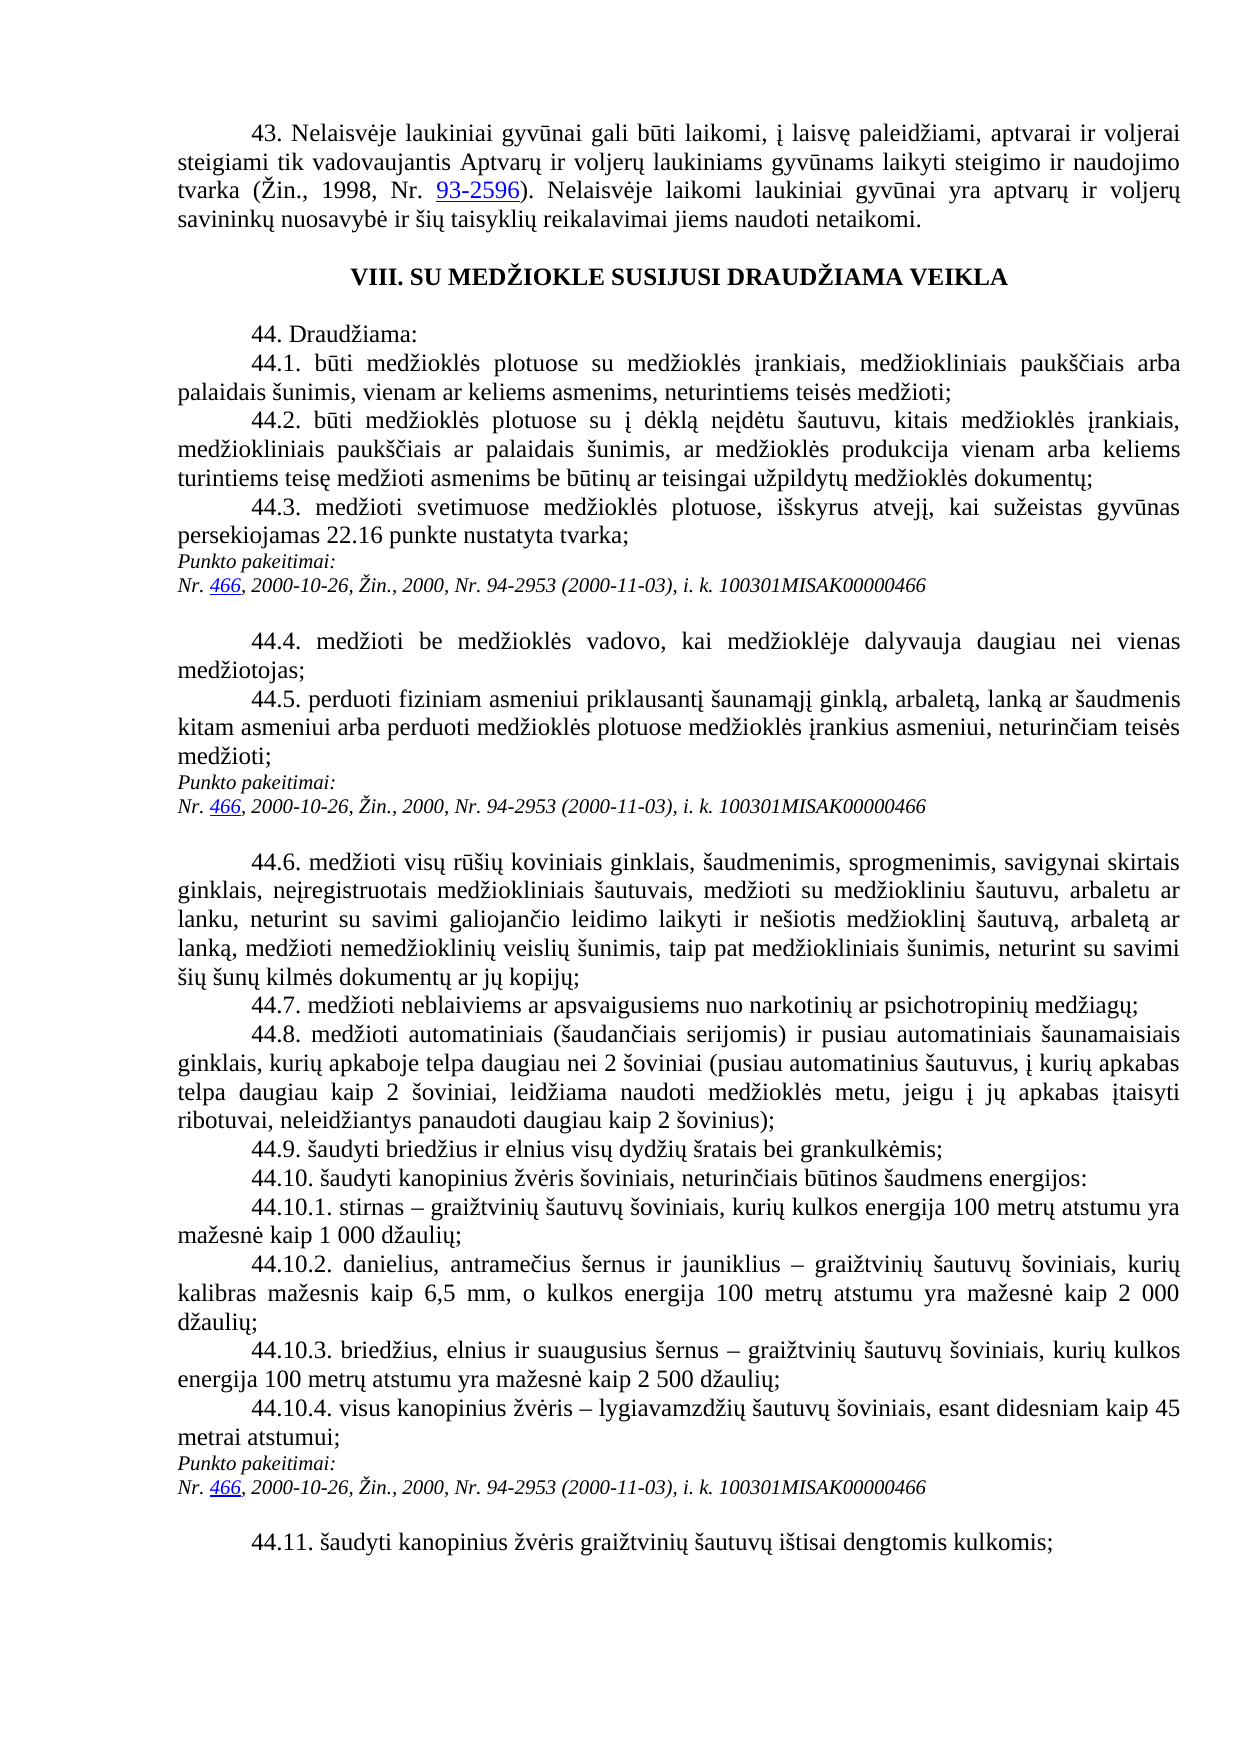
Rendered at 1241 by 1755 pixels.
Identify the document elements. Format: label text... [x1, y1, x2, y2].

text Punkto pakeitimai: [177, 549, 1181, 573]
text Nr. 466, 2000-10-26, Žin., 2000, Nr. 94-2953 (2000-11-03), i. k. 100301MISAK00000466 [177, 1475, 1181, 1499]
text 43. Nelaisvėje laukiniai gyvūnai gali būti laikomi, į laisvę paleidžiami, aptvarai ir voljerai steigiami tik vadovaujantis Aptvarų ir voljerų laukiniams gyvūnams laikyti steigimo ir naudojimo tvarka (Žin., 1998, Nr. 93-2596). Nelaisvėje laikomi laukiniai gyvūnai yra aptvarų ir voljerų savininkų nuosavybė ir šių taisyklių reikalavimai jiems naudoti netaikomi. [177, 118, 1181, 233]
text 44.7. medžioti neblaiviems ar apsvaigusiems nuo narkotinių ar psichotropinių medžiagų; [177, 991, 1181, 1019]
text 44.1. būti medžioklės plotuose su medžioklės įrankiais, medžiokliniais paukščiais arba palaidais šunimis, vienam ar keliems asmenims, neturintiems teisės medžioti; [177, 348, 1181, 406]
text VIII. SU MEDŽIOKLE SUSIJUSI DRAUDŽIAMA VEIKLA [177, 262, 1181, 291]
text 44.10.4. visus kanopinius žvėris – lygiavamzdžių šautuvų šoviniais, esant didesniam kaip 45 metrai atstumui; [177, 1393, 1181, 1451]
text 44.10.3. briedžius, elnius ir suaugusius šernus – graižtvinių šautuvų šoviniais, kurių kulkos energija 100 metrų atstumu yra mažesnė kaip 2 500 džaulių; [177, 1336, 1181, 1393]
text 44.11. šaudyti kanopinius žvėris graižtvinių šautuvų ištisai dengtomis kulkomis; [177, 1527, 1181, 1556]
text Punkto pakeitimai: [177, 1451, 1181, 1475]
text 44.9. šaudyti briedžius ir elnius visų dydžių šratais bei grankulkėmis; [177, 1134, 1181, 1163]
text 44.10.1. stirnas – graižtvinių šautuvų šoviniais, kurių kulkos energija 100 metrų atstumu yra mažesnė kaip 1 000 džaulių; [177, 1192, 1181, 1249]
text 44.6. medžioti visų rūšių koviniais ginklais, šaudmenimis, sprogmenimis, savigynai skirtais ginklais, neįregistruotais medžiokliniais šautuvais, medžioti su medžiokliniu šautuvu, arbaletu ar lanku, neturint su savimi galiojančio leidimo laikyti ir nešiotis medžioklinį šautuvą, arbaletą ar lanką, medžioti nemedžioklinių veislių šunimis, taip pat medžiokliniais šunimis, neturint su savimi šių šunų kilmės dokumentų ar jų kopijų; [177, 847, 1181, 991]
text 44. Draudžiama: [177, 319, 1181, 348]
text Punkto pakeitimai: [177, 770, 1181, 794]
text 44.10. šaudyti kanopinius žvėris šoviniais, neturinčiais būtinos šaudmens energijos: [177, 1163, 1181, 1192]
text 44.8. medžioti automatiniais (šaudančiais serijomis) ir pusiau automatiniais šaunamaisiais ginklais, kurių apkaboje telpa daugiau nei 2 šoviniai (pusiau automatinius šautuvus, į kurių apkabas telpa daugiau kaip 2 šoviniai, leidžiama naudoti medžioklės metu, jeigu į jų apkabas įtaisyti ribotuvai, neleidžiantys panaudoti daugiau kaip 2 šovinius); [177, 1019, 1181, 1134]
text Nr. 466, 2000-10-26, Žin., 2000, Nr. 94-2953 (2000-11-03), i. k. 100301MISAK00000466 [177, 573, 1181, 597]
text Nr. 466, 2000-10-26, Žin., 2000, Nr. 94-2953 (2000-11-03), i. k. 100301MISAK00000466 [177, 794, 1181, 818]
text 44.3. medžioti svetimuose medžioklės plotuose, išskyrus atvejį, kai sužeistas gyvūnas persekiojamas 22.16 punkte nustatyta tvarka; [177, 492, 1181, 549]
text 44.2. būti medžioklės plotuose su į dėklą neįdėtu šautuvu, kitais medžioklės įrankiais, medžiokliniais paukščiais ar palaidais šunimis, ar medžioklės produkcija vienam arba keliems turintiems teisę medžioti asmenims be būtinų ar teisingai užpildytų medžioklės dokumentų; [177, 406, 1181, 492]
text 44.4. medžioti be medžioklės vadovo, kai medžioklėje dalyvauja daugiau nei vienas medžiotojas; [177, 626, 1181, 684]
text 44.10.2. danielius, antramečius šernus ir jauniklius – graižtvinių šautuvų šoviniais, kurių kalibras mažesnis kaip 6,5 mm, o kulkos energija 100 metrų atstumu yra mažesnė kaip 2 000 džaulių; [177, 1249, 1181, 1336]
text 44.5. perduoti fiziniam asmeniui priklausantį šaunamąjį ginklą, arbaletą, lanką ar šaudmenis kitam asmeniui arba perduoti medžioklės plotuose medžioklės įrankius asmeniui, neturinčiam teisės medžioti; [177, 684, 1181, 770]
